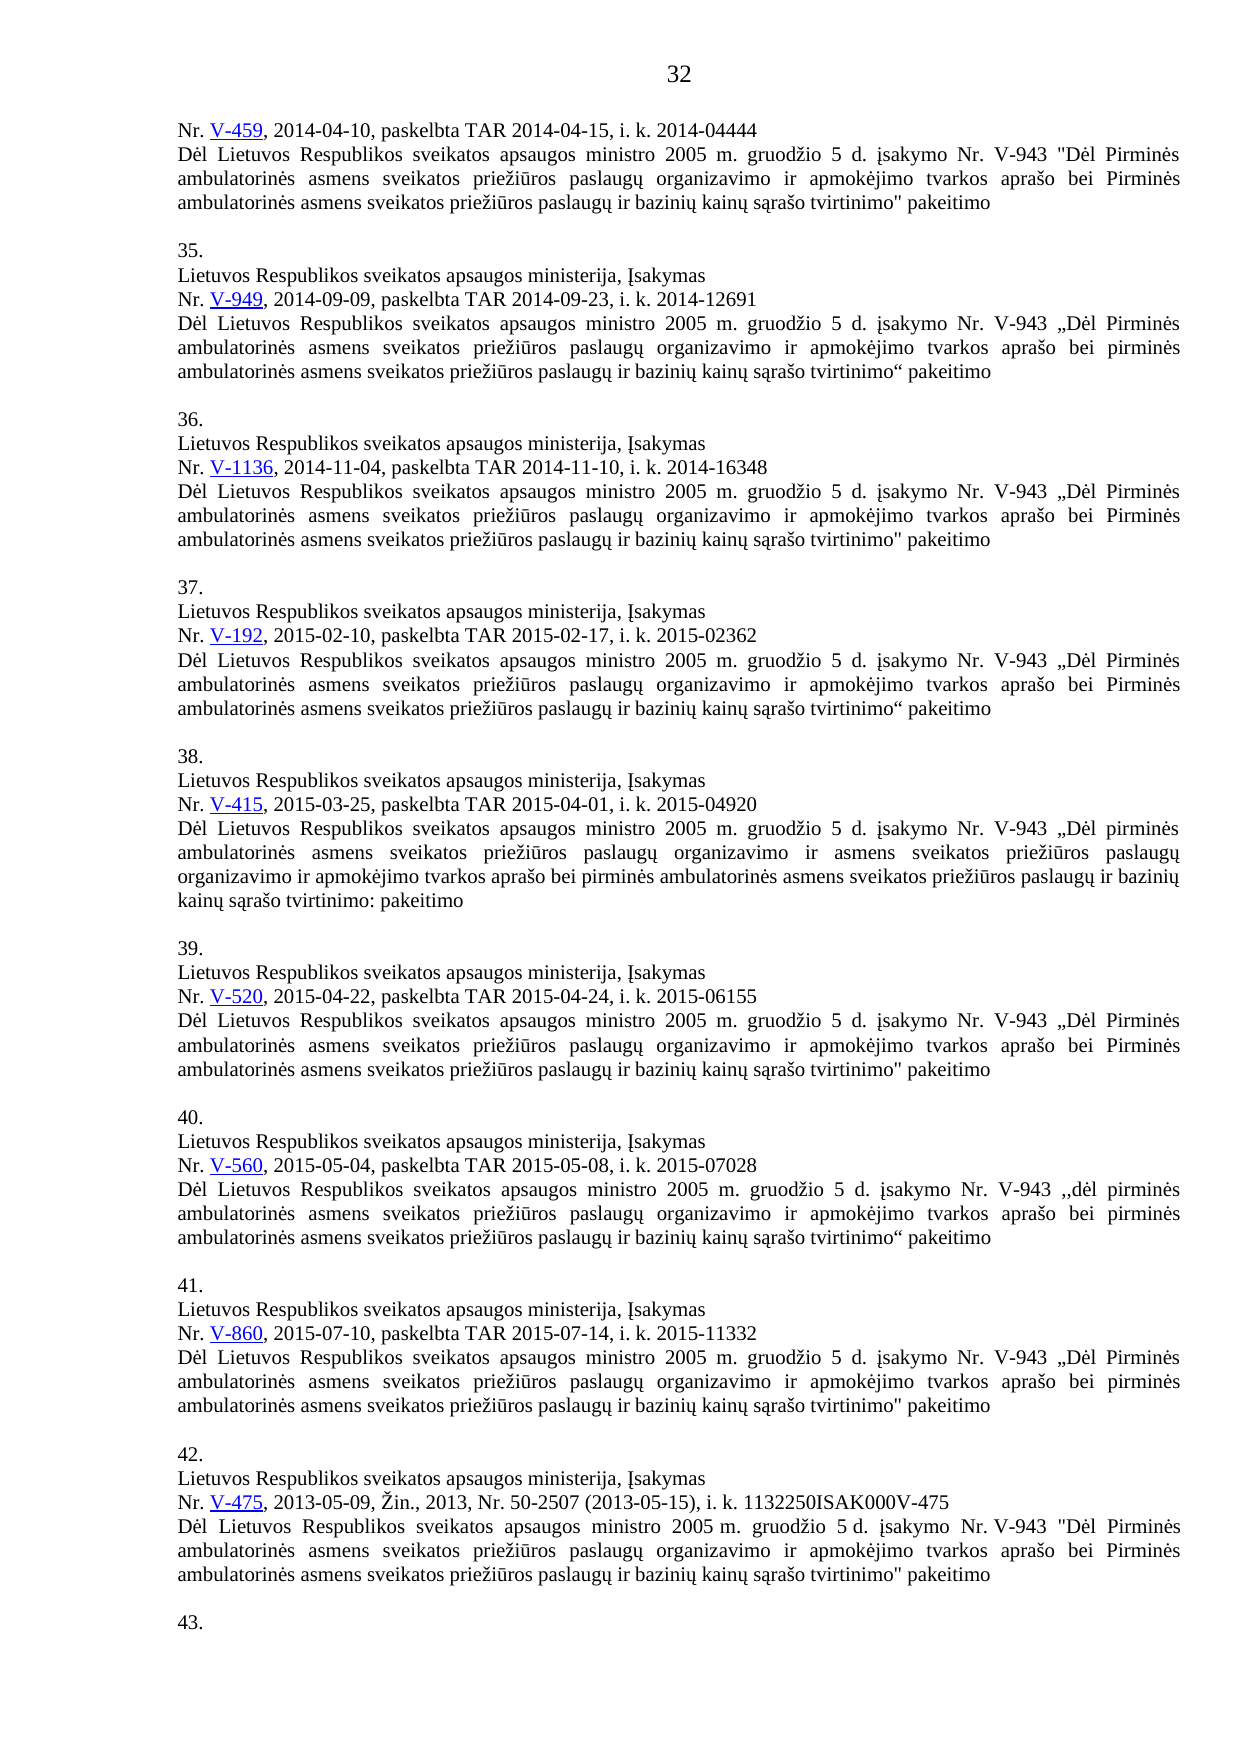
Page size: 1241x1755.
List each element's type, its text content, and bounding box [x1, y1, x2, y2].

text Lietuvos Respublikos sveikatos apsaugos ministerija, Įsakymas [177, 768, 1181, 792]
text Dėl Lietuvos Respublikos sveikatos apsaugos ministro 2005 m. gruodžio 5 d. įsakymo Nr. V-943 "Dėl Pirminės ambulatorinės asmens sveikatos priežiūros paslaugų organizavimo ir apmokėjimo tvarkos aprašo bei Pirminės ambulatorinės asmens sveikatos priežiūros paslaugų ir bazinių kainų sąrašo tvirtinimo" pakeitimo [177, 142, 1181, 214]
text Lietuvos Respublikos sveikatos apsaugos ministerija, Įsakymas [177, 960, 1181, 984]
text Nr. V-475, 2013-05-09, Žin., 2013, Nr. 50-2507 (2013-05-15), i. k. 1132250ISAK000V-475 [177, 1490, 1181, 1514]
text Lietuvos Respublikos sveikatos apsaugos ministerija, Įsakymas [177, 431, 1181, 455]
text 42. [177, 1442, 1181, 1466]
text Nr. V-415, 2015-03-25, paskelbta TAR 2015-04-01, i. k. 2015-04920 [177, 792, 1181, 816]
text Lietuvos Respublikos sveikatos apsaugos ministerija, Įsakymas [177, 1129, 1181, 1153]
text Dėl Lietuvos Respublikos sveikatos apsaugos ministro 2005 m. gruodžio 5 d. įsakymo Nr. V-943 „Dėl Pirminės ambulatorinės asmens sveikatos priežiūros paslaugų organizavimo ir apmokėjimo tvarkos aprašo bei Pirminės ambulatorinės asmens sveikatos priežiūros paslaugų ir bazinių kainų sąrašo tvirtinimo" pakeitimo [177, 1008, 1181, 1081]
text Lietuvos Respublikos sveikatos apsaugos ministerija, Įsakymas [177, 1297, 1181, 1321]
text 38. [177, 744, 1181, 768]
text Nr. V-192, 2015-02-10, paskelbta TAR 2015-02-17, i. k. 2015-02362 [177, 623, 1181, 647]
text 37. [177, 575, 1181, 599]
text Lietuvos Respublikos sveikatos apsaugos ministerija, Įsakymas [177, 1466, 1181, 1490]
text Dėl Lietuvos Respublikos sveikatos apsaugos ministro 2005 m. gruodžio 5 d. įsakymo Nr. V-943 „Dėl Pirminės ambulatorinės asmens sveikatos priežiūros paslaugų organizavimo ir apmokėjimo tvarkos aprašo bei Pirminės ambulatorinės asmens sveikatos priežiūros paslaugų ir bazinių kainų sąrašo tvirtinimo“ pakeitimo [177, 647, 1181, 720]
text Dėl Lietuvos Respublikos sveikatos apsaugos ministro 2005 m. gruodžio 5 d. įsakymo Nr. V-943 ,,dėl pirminės ambulatorinės asmens sveikatos priežiūros paslaugų organizavimo ir apmokėjimo tvarkos aprašo bei pirminės ambulatorinės asmens sveikatos priežiūros paslaugų ir bazinių kainų sąrašo tvirtinimo“ pakeitimo [177, 1177, 1181, 1249]
text 41. [177, 1273, 1181, 1297]
text 36. [177, 407, 1181, 431]
text Nr. V-1136, 2014-11-04, paskelbta TAR 2014-11-10, i. k. 2014-16348 [177, 455, 1181, 479]
text Nr. V-949, 2014-09-09, paskelbta TAR 2014-09-23, i. k. 2014-12691 [177, 287, 1181, 311]
text Dėl Lietuvos Respublikos sveikatos apsaugos ministro 2005 m. gruodžio 5 d. įsakymo Nr. V-943 „Dėl Pirminės ambulatorinės asmens sveikatos priežiūros paslaugų organizavimo ir apmokėjimo tvarkos aprašo bei Pirminės ambulatorinės asmens sveikatos priežiūros paslaugų ir bazinių kainų sąrašo tvirtinimo" pakeitimo [177, 479, 1181, 551]
text 43. [177, 1610, 1181, 1634]
text Dėl Lietuvos Respublikos sveikatos apsaugos ministro 2005 m. gruodžio 5 d. įsakymo Nr. V-943 "Dėl Pirminės ambulatorinės asmens sveikatos priežiūros paslaugų organizavimo ir apmokėjimo tvarkos aprašo bei Pirminės ambulatorinės asmens sveikatos priežiūros paslaugų ir bazinių kainų sąrašo tvirtinimo" pakeitimo [177, 1514, 1181, 1586]
text Nr. V-560, 2015-05-04, paskelbta TAR 2015-05-08, i. k. 2015-07028 [177, 1153, 1181, 1177]
text Nr. V-520, 2015-04-22, paskelbta TAR 2015-04-24, i. k. 2015-06155 [177, 984, 1181, 1008]
text 35. [177, 238, 1181, 262]
text 39. [177, 936, 1181, 960]
text Lietuvos Respublikos sveikatos apsaugos ministerija, Įsakymas [177, 599, 1181, 623]
text Lietuvos Respublikos sveikatos apsaugos ministerija, Įsakymas [177, 262, 1181, 287]
text Nr. V-860, 2015-07-10, paskelbta TAR 2015-07-14, i. k. 2015-11332 [177, 1321, 1181, 1345]
text Nr. V-459, 2014-04-10, paskelbta TAR 2014-04-15, i. k. 2014-04444 [177, 118, 1181, 142]
text 40. [177, 1105, 1181, 1129]
text Dėl Lietuvos Respublikos sveikatos apsaugos ministro 2005 m. gruodžio 5 d. įsakymo Nr. V-943 „Dėl Pirminės ambulatorinės asmens sveikatos priežiūros paslaugų organizavimo ir apmokėjimo tvarkos aprašo bei pirminės ambulatorinės asmens sveikatos priežiūros paslaugų ir bazinių kainų sąrašo tvirtinimo“ pakeitimo [177, 311, 1181, 383]
text Dėl Lietuvos Respublikos sveikatos apsaugos ministro 2005 m. gruodžio 5 d. įsakymo Nr. V-943 „Dėl Pirminės ambulatorinės asmens sveikatos priežiūros paslaugų organizavimo ir apmokėjimo tvarkos aprašo bei pirminės ambulatorinės asmens sveikatos priežiūros paslaugų ir bazinių kainų sąrašo tvirtinimo" pakeitimo [177, 1345, 1181, 1417]
text Dėl Lietuvos Respublikos sveikatos apsaugos ministro 2005 m. gruodžio 5 d. įsakymo Nr. V-943 „Dėl pirminės ambulatorinės asmens sveikatos priežiūros paslaugų organizavimo ir asmens sveikatos priežiūros paslaugų organizavimo ir apmokėjimo tvarkos aprašo bei pirminės ambulatorinės asmens sveikatos priežiūros paslaugų ir bazinių kainų sąrašo tvirtinimo: pakeitimo [177, 816, 1181, 912]
